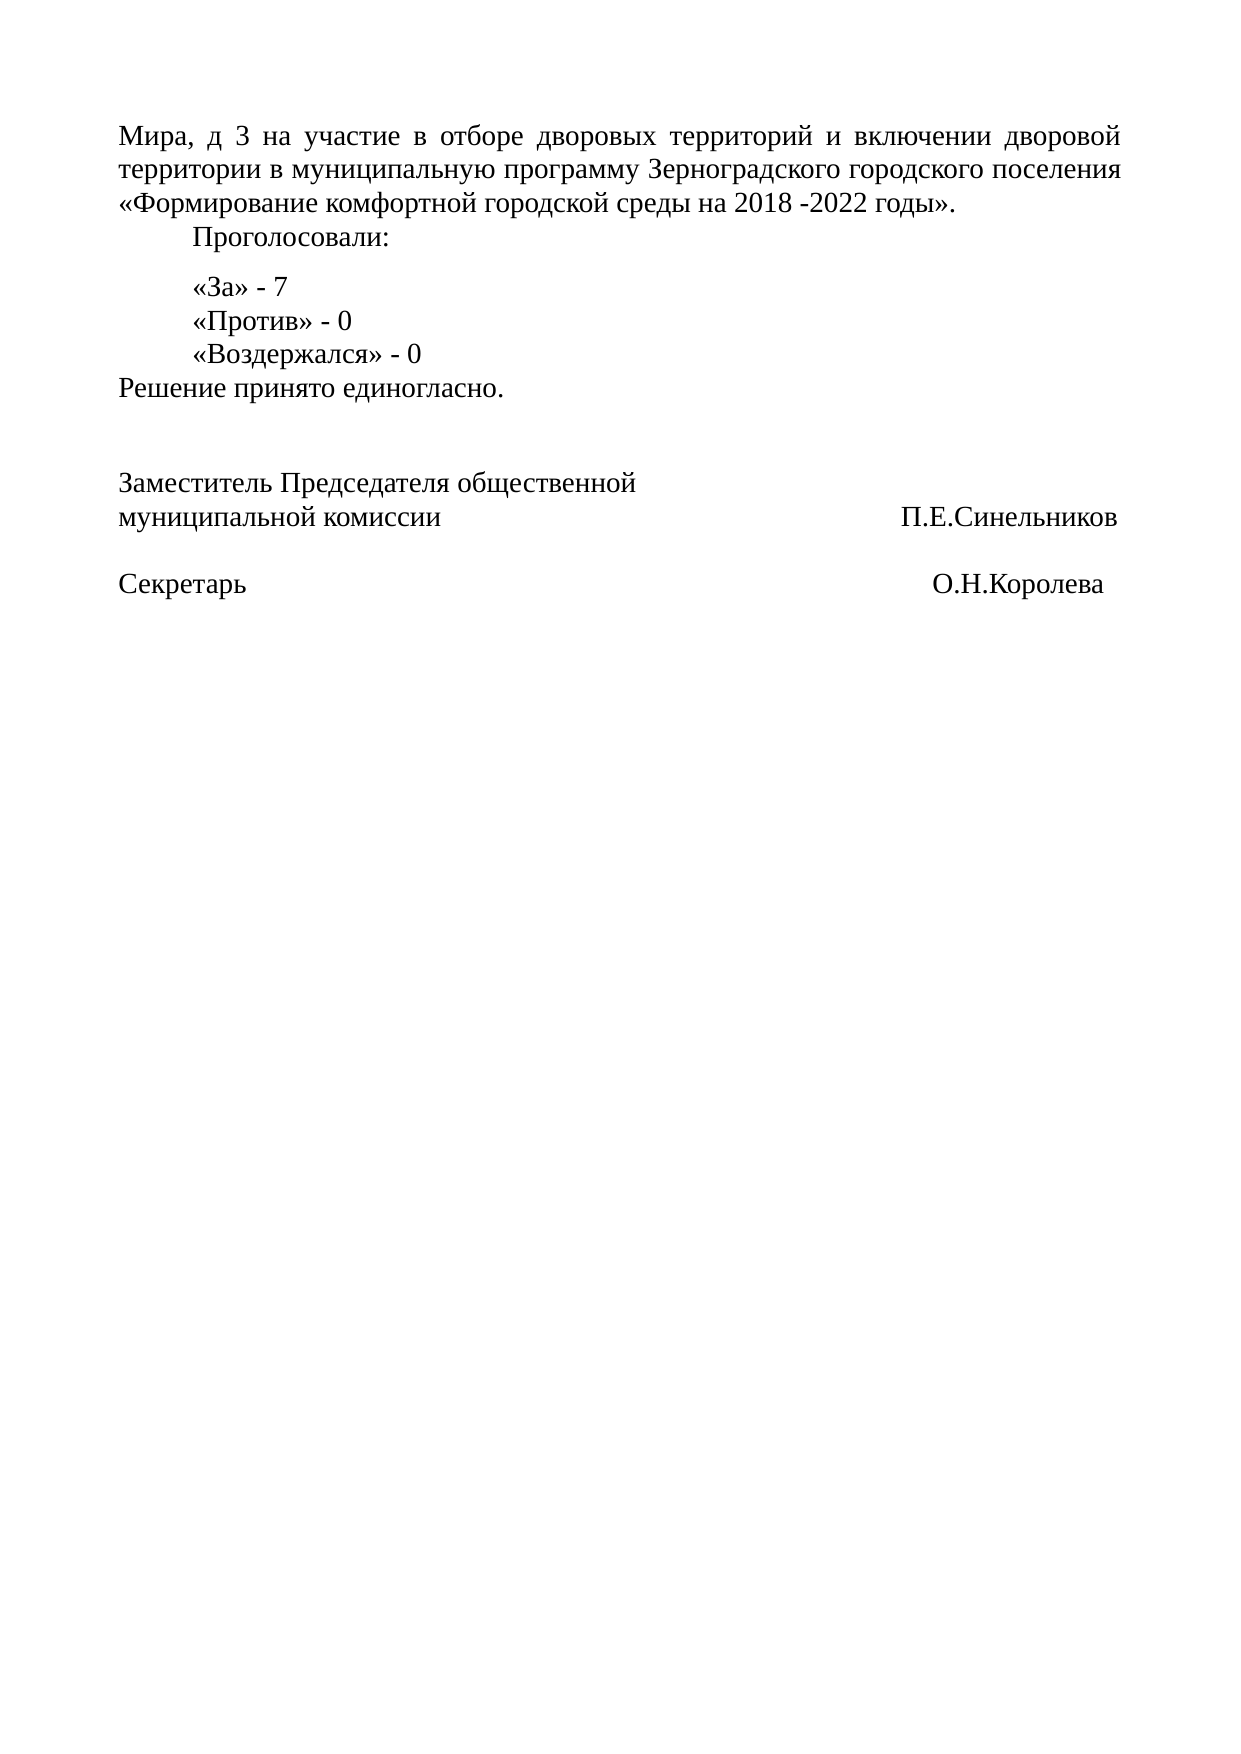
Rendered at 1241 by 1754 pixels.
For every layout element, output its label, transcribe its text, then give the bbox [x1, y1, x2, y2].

text Заместитель Председателя общественной [118, 466, 1122, 499]
text Проголосовали: [118, 219, 1122, 252]
text «За» - 7 [118, 269, 1122, 303]
text Секретарь О.Н.Королева [118, 566, 1122, 600]
text «Воздержался» - 0 [118, 336, 1122, 370]
text Мира, д 3 на участие в отборе дворовых территорий и включении дворовой территории в муниципальную программу Зерноградского городского поселения «Формирование комфортной городской среды на 2018 -2022 годы». [118, 118, 1122, 219]
text Решение принято единогласно. [118, 370, 1122, 403]
text «Против» - 0 [118, 303, 1122, 336]
text муниципальной комиссии П.Е.Синельников [118, 499, 1122, 533]
